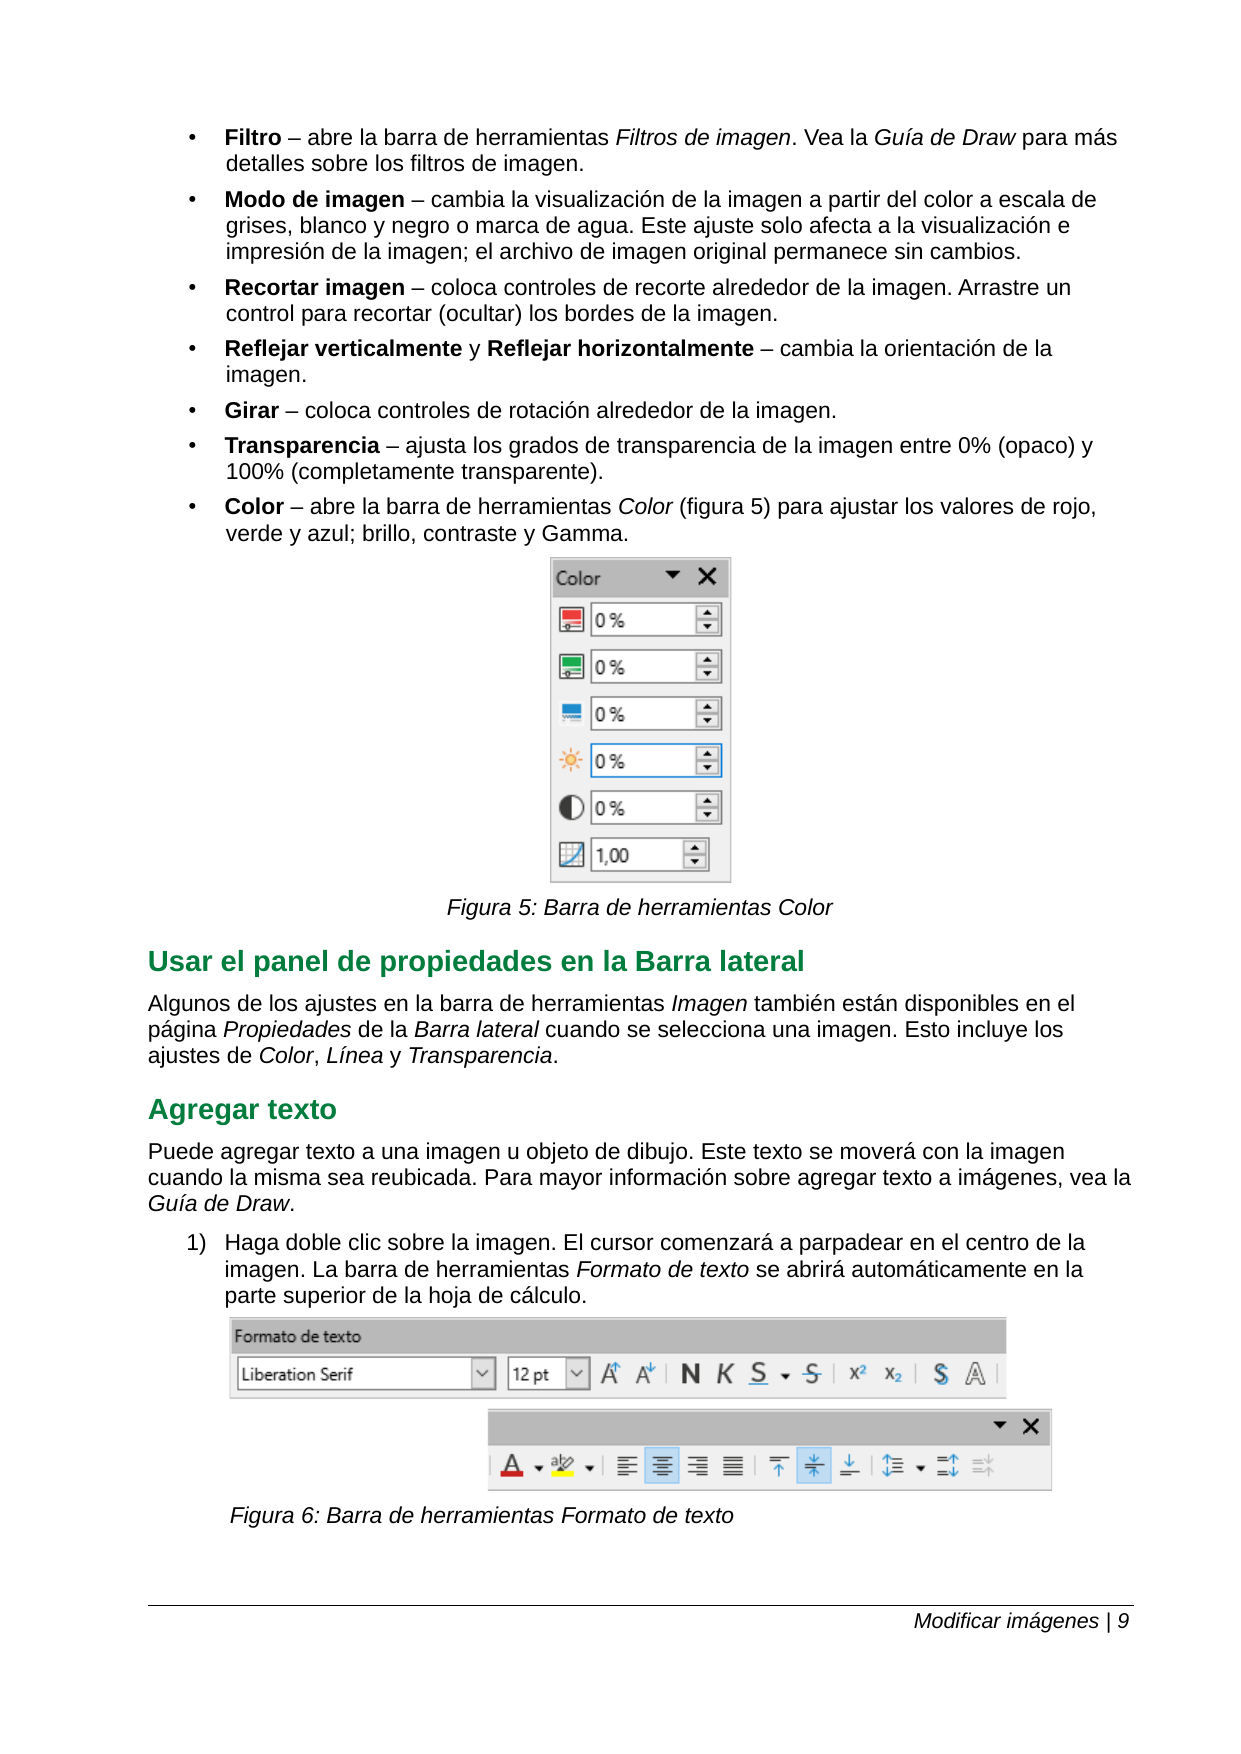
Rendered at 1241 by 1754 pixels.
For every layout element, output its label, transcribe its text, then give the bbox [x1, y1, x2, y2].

text Algunos de los ajustes en la barra de herramientas Imagen también están disponibles en el página Propiedades de la Barra lateral cuando se selecciona una imagen. Esto incluye los ajustes de Color, Línea y Transparencia. [148, 990, 1134, 1069]
list Reflejar verticalmente y Reflejar horizontalmente – cambia la orientación de la imagen. [185, 332, 1134, 388]
list Haga doble clic sobre la imagen. El cursor comenzará a parpadear en el centro de la imagen. La barra de herramientas Formato de texto se abrirá automáticamente en la parte superior de la hoja de cálculo. [207, 1229, 1134, 1308]
text Puede agregar texto a una imagen u objeto de dibujo. Este texto se moverá con la imagen cuando la misma sea reubicada. Para mayor información sobre agregar texto a imágenes, vea la Guía de Draw. [148, 1138, 1134, 1217]
text Figura 6: Barra de herramientas Formato de texto [229, 1502, 1052, 1528]
list Girar – coloca controles de rotación alrededor de la imagen. [185, 394, 1134, 423]
list Modo de imagen – cambia la visualización de la imagen a partir del color a escala de grises, blanco y negro o marca de agua. Este ajuste solo afecta a la visualización e impresión de la imagen; el archivo de imagen original permanece sin cambios. [185, 183, 1134, 264]
picture [229, 1317, 1053, 1491]
list Recortar imagen – coloca controles de recorte alrededor de la imagen. Arrastre un control para recortar (ocultar) los bordes de la imagen. [185, 271, 1134, 326]
subtitle Agregar texto [148, 1092, 1134, 1126]
list Color – abre la barra de herramientas Color (figura 5) para ajustar los valores de rojo, verde y azul; brillo, contraste y Gamma. [185, 490, 1134, 549]
list Transparencia – ajusta los grados de transparencia de la imagen entre 0% (opaco) y 100% (completamente transparente). [185, 429, 1134, 484]
subtitle Usar el panel de propiedades en la Barra lateral [148, 944, 1134, 978]
picture [550, 557, 732, 883]
text Figura 5: Barra de herramientas Color [447, 894, 835, 921]
list Filtro – abre la barra de herramientas Filtros de imagen. Vea la Guía de Draw para más detalles sobre los filtros de imagen. [185, 121, 1134, 177]
